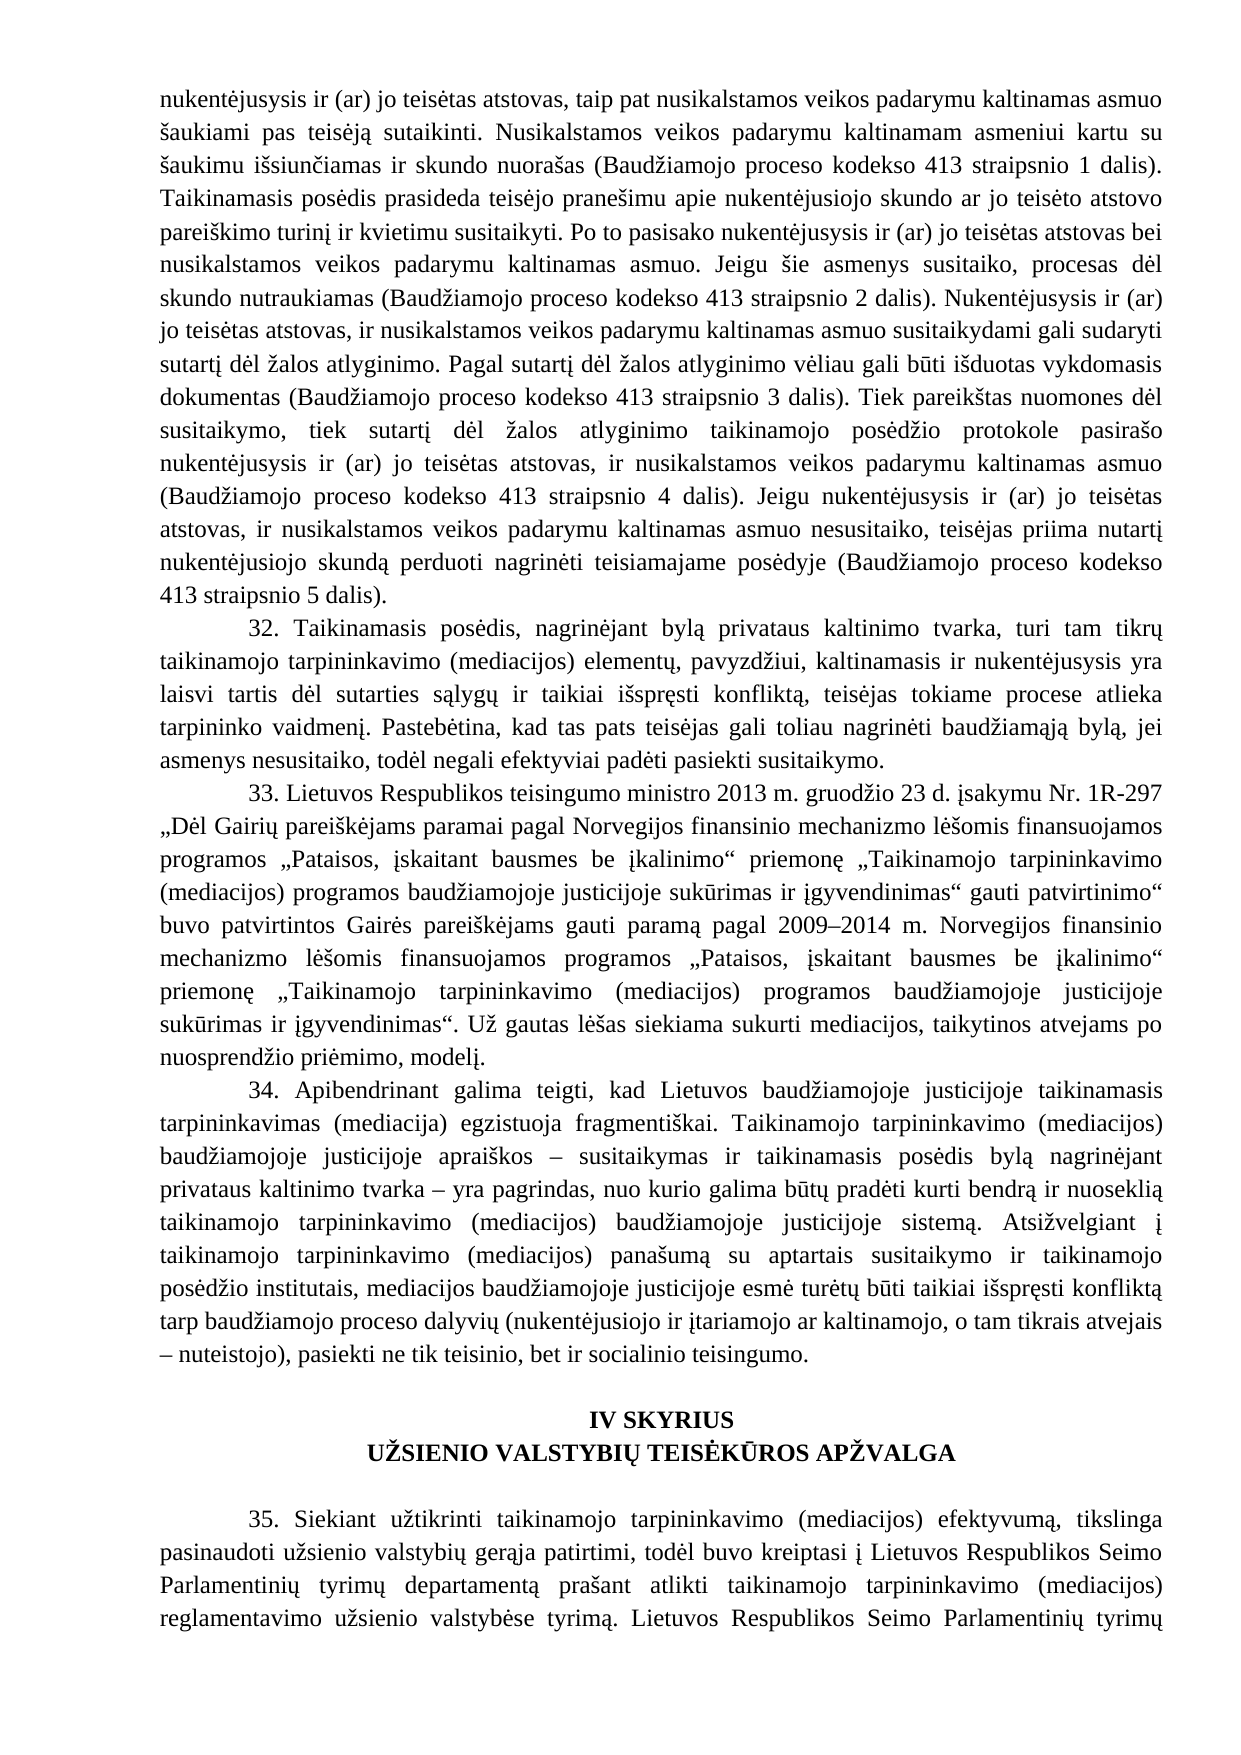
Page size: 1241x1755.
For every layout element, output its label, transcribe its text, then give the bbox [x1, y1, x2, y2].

text 35. Siekiant užtikrinti taikinamojo tarpininkavimo (mediacijos) efektyvumą, tikslinga pasinaudoti užsienio valstybių gerąja patirtimi, todėl buvo kreiptasi į Lietuvos Respublikos Seimo Parlamentinių tyrimų departamentą prašant atlikti taikinamojo tarpininkavimo (mediacijos) reglamentavimo užsienio valstybėse tyrimą. Lietuvos Respublikos Seimo Parlamentinių tyrimų [159, 1504, 1163, 1632]
text UŽSIENIO VALSTYBIŲ TEISĖKŪROS APŽVALGA [159, 1438, 1163, 1467]
text 32. Taikinamasis posėdis, nagrinėjant bylą privataus kaltinimo tvarka, turi tam tikrų taikinamojo tarpininkavimo (mediacijos) elementų, pavyzdžiui, kaltinamasis ir nukentėjusysis yra laisvi tartis dėl sutarties sąlygų ir taikiai išspręsti konfliktą, teisėjas tokiame procese atlieka tarpininko vaidmenį. Pastebėtina, kad tas pats teisėjas gali toliau nagrinėti baudžiamąją bylą, jei asmenys nesusitaiko, todėl negali efektyviai padėti pasiekti susitaikymo. [159, 613, 1163, 774]
text IV SKYRIUS [159, 1405, 1163, 1434]
text 34. Apibendrinant galima teigti, kad Lietuvos baudžiamojoje justicijoje taikinamasis tarpininkavimas (mediacija) egzistuoja fragmentiškai. Taikinamojo tarpininkavimo (mediacijos) baudžiamojoje justicijoje apraiškos – susitaikymas ir taikinamasis posėdis bylą nagrinėjant privataus kaltinimo tvarka – yra pagrindas, nuo kurio galima būtų pradėti kurti bendrą ir nuoseklią taikinamojo tarpininkavimo (mediacijos) baudžiamojoje justicijoje sistemą. Atsižvelgiant į taikinamojo tarpininkavimo (mediacijos) panašumą su aptartais susitaikymo ir taikinamojo posėdžio institutais, mediacijos baudžiamojoje justicijoje esmė turėtų būti taikiai išspręsti konfliktą tarp baudžiamojo proceso dalyvių (nukentėjusiojo ir įtariamojo ar kaltinamojo, o tam tikrais atvejais – nuteistojo), pasiekti ne tik teisinio, bet ir socialinio teisingumo. [159, 1075, 1163, 1368]
text 33. Lietuvos Respublikos teisingumo ministro 2013 m. gruodžio 23 d. įsakymu Nr. 1R-297 „Dėl Gairių pareiškėjams paramai pagal Norvegijos finansinio mechanizmo lėšomis finansuojamos programos „Pataisos, įskaitant bausmes be įkalinimo“ priemonę „Taikinamojo tarpininkavimo (mediacijos) programos baudžiamojoje justicijoje sukūrimas ir įgyvendinimas“ gauti patvirtinimo“ buvo patvirtintos Gairės pareiškėjams gauti paramą pagal 2009–2014 m. Norvegijos finansinio mechanizmo lėšomis finansuojamos programos „Pataisos, įskaitant bausmes be įkalinimo“ priemonę „Taikinamojo tarpininkavimo (mediacijos) programos baudžiamojoje justicijoje sukūrimas ir įgyvendinimas“. Už gautas lėšas siekiama sukurti mediacijos, taikytinos atvejams po nuosprendžio priėmimo, modelį. [159, 778, 1163, 1071]
text nukentėjusysis ir (ar) jo teisėtas atstovas, taip pat nusikalstamos veikos padarymu kaltinamas asmuo šaukiami pas teisėją sutaikinti. Nusikalstamos veikos padarymu kaltinamam asmeniui kartu su šaukimu išsiunčiamas ir skundo nuorašas (Baudžiamojo proceso kodekso 413 straipsnio 1 dalis). Taikinamasis posėdis prasideda teisėjo pranešimu apie nukentėjusiojo skundo ar jo teisėto atstovo pareiškimo turinį ir kvietimu susitaikyti. Po to pasisako nukentėjusysis ir (ar) jo teisėtas atstovas bei nusikalstamos veikos padarymu kaltinamas asmuo. Jeigu šie asmenys susitaiko, procesas dėl skundo nutraukiamas (Baudžiamojo proceso kodekso 413 straipsnio 2 dalis). Nukentėjusysis ir (ar) jo teisėtas atstovas, ir nusikalstamos veikos padarymu kaltinamas asmuo susitaikydami gali sudaryti sutartį dėl žalos atlyginimo. Pagal sutartį dėl žalos atlyginimo vėliau gali būti išduotas vykdomasis dokumentas (Baudžiamojo proceso kodekso 413 straipsnio 3 dalis). Tiek pareikštas nuomones dėl susitaikymo, tiek sutartį dėl žalos atlyginimo taikinamojo posėdžio protokole pasirašo nukentėjusysis ir (ar) jo teisėtas atstovas, ir nusikalstamos veikos padarymu kaltinamas asmuo (Baudžiamojo proceso kodekso 413 straipsnio 4 dalis). Jeigu nukentėjusysis ir (ar) jo teisėtas atstovas, ir nusikalstamos veikos padarymu kaltinamas asmuo nesusitaiko, teisėjas priima nutartį nukentėjusiojo skundą perduoti nagrinėti teisiamajame posėdyje (Baudžiamojo proceso kodekso 413 straipsnio 5 dalis). [159, 84, 1163, 608]
